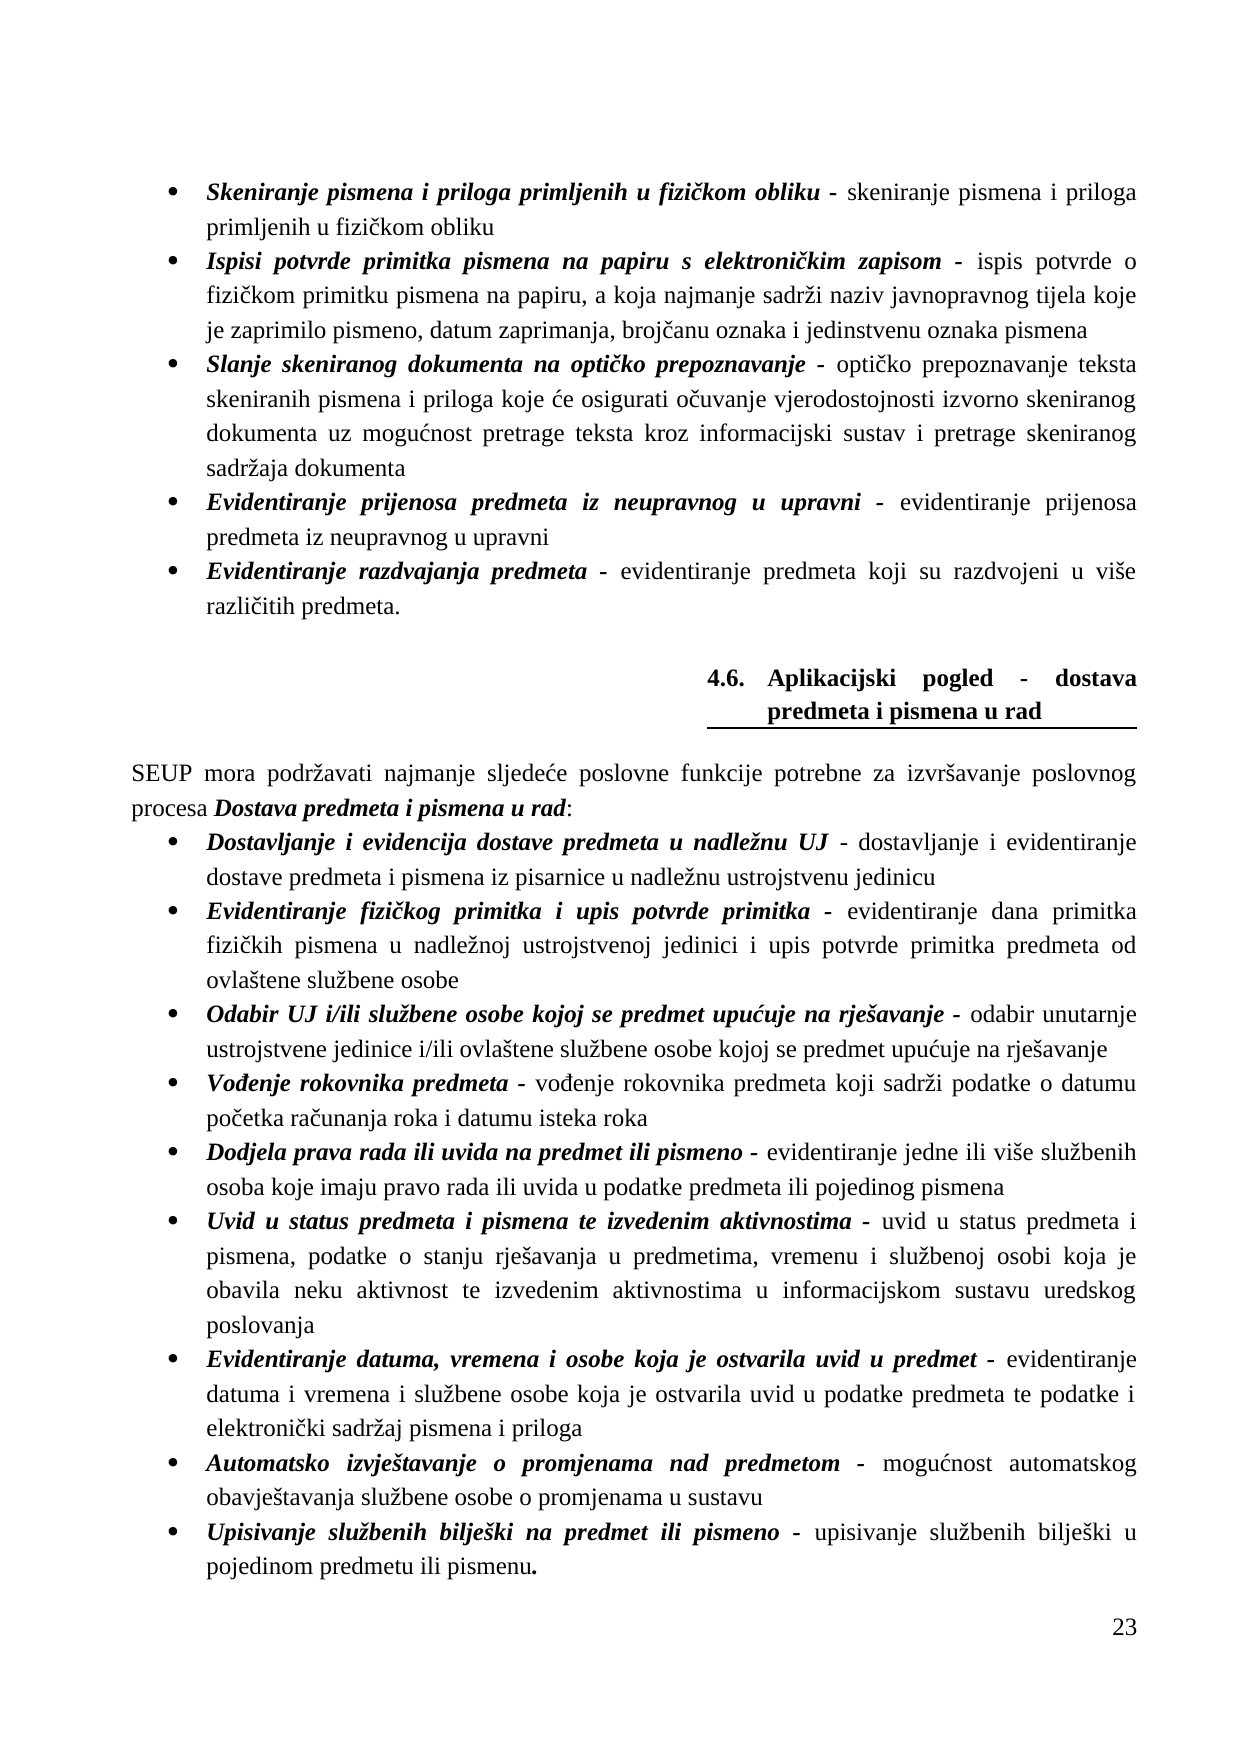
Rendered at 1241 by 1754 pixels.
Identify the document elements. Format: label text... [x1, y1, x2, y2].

list Vođenje rokovnika predmeta - vođenje rokovnika predmeta koji sadrži podatke o datumu početka računanja roka i datumu isteka roka [169, 1068, 1137, 1132]
list Slanje skeniranog dokumenta na optičko prepoznavanje - optičko prepoznavanje teksta skeniranih pismena i priloga koje će osigurati očuvanje vjerodostojnosti izvorno skeniranog dokumenta uz mogućnost pretrage teksta kroz informacijski sustav i pretrage skeniranog sadržaja dokumenta [169, 349, 1137, 482]
list Automatsko izvještavanje o promjenama nad predmetom - mogućnost automatskog obavještavanja službene osobe o promjenama u sustavu [169, 1448, 1137, 1511]
subtitle Aplikacijski pogled - dostava predmeta i pismena u rad [707, 663, 1137, 727]
text SEUP mora podržavati najmanje sljedeće poslovne funkcije potrebne za izvršavanje poslovnog procesa Dostava predmeta i pismena u rad: [131, 758, 1137, 821]
list Dostavljanje i evidencija dostave predmeta u nadležnu UJ - dostavljanje i evidentiranje dostave predmeta i pismena iz pisarnice u nadležnu ustrojstvenu jedinicu [169, 827, 1137, 890]
list Evidentiranje datuma, vremena i osobe koja je ostvarila uvid u predmet - evidentiranje datuma i vremena i službene osobe koja je ostvarila uvid u podatke predmeta te podatke i elektronički sadržaj pismena i priloga [169, 1344, 1137, 1442]
list Ispisi potvrde primitka pismena na papiru s elektroničkim zapisom - ispis potvrde o fizičkom primitku pismena na papiru, a koja najmanje sadrži naziv javnopravnog tijela koje je zaprimilo pismeno, datum zaprimanja, brojčanu oznaka i jedinstvenu oznaka pismena [169, 246, 1137, 344]
list Evidentiranje prijenosa predmeta iz neupravnog u upravni - evidentiranje prijenosa predmeta iz neupravnog u upravni [169, 487, 1137, 551]
list Odabir UJ i/ili službene osobe kojoj se predmet upućuje na rješavanje - odabir unutarnje ustrojstvene jedinice i/ili ovlaštene službene osobe kojoj se predmet upućuje na rješavanje [169, 999, 1137, 1063]
list Evidentiranje fizičkog primitka i upis potvrde primitka - evidentiranje dana primitka fizičkih pismena u nadležnoj ustrojstvenoj jedinici i upis potvrde primitka predmeta od ovlaštene službene osobe [169, 896, 1137, 994]
list Uvid u status predmeta i pismena te izvedenim aktivnostima - uvid u status predmeta i pismena, podatke o stanju rješavanja u predmetima, vremenu i službenoj osobi koja je obavila neku aktivnost te izvedenim aktivnostima u informacijskom sustavu uredskog poslovanja [169, 1206, 1137, 1338]
list Skeniranje pismena i priloga primljenih u fizičkom obliku - skeniranje pismena i priloga primljenih u fizičkom obliku [169, 177, 1137, 240]
list Upisivanje službenih bilješki na predmet ili pismeno - upisivanje službenih bilješki u pojedinom predmetu ili pismenu. [169, 1517, 1137, 1580]
list Dodjela prava rada ili uvida na predmet ili pismeno - evidentiranje jedne ili više službenih osoba koje imaju pravo rada ili uvida u podatke predmeta ili pojedinog pismena [169, 1137, 1137, 1201]
list Evidentiranje razdvajanja predmeta - evidentiranje predmeta koji su razdvojeni u više različitih predmeta. [169, 556, 1137, 620]
